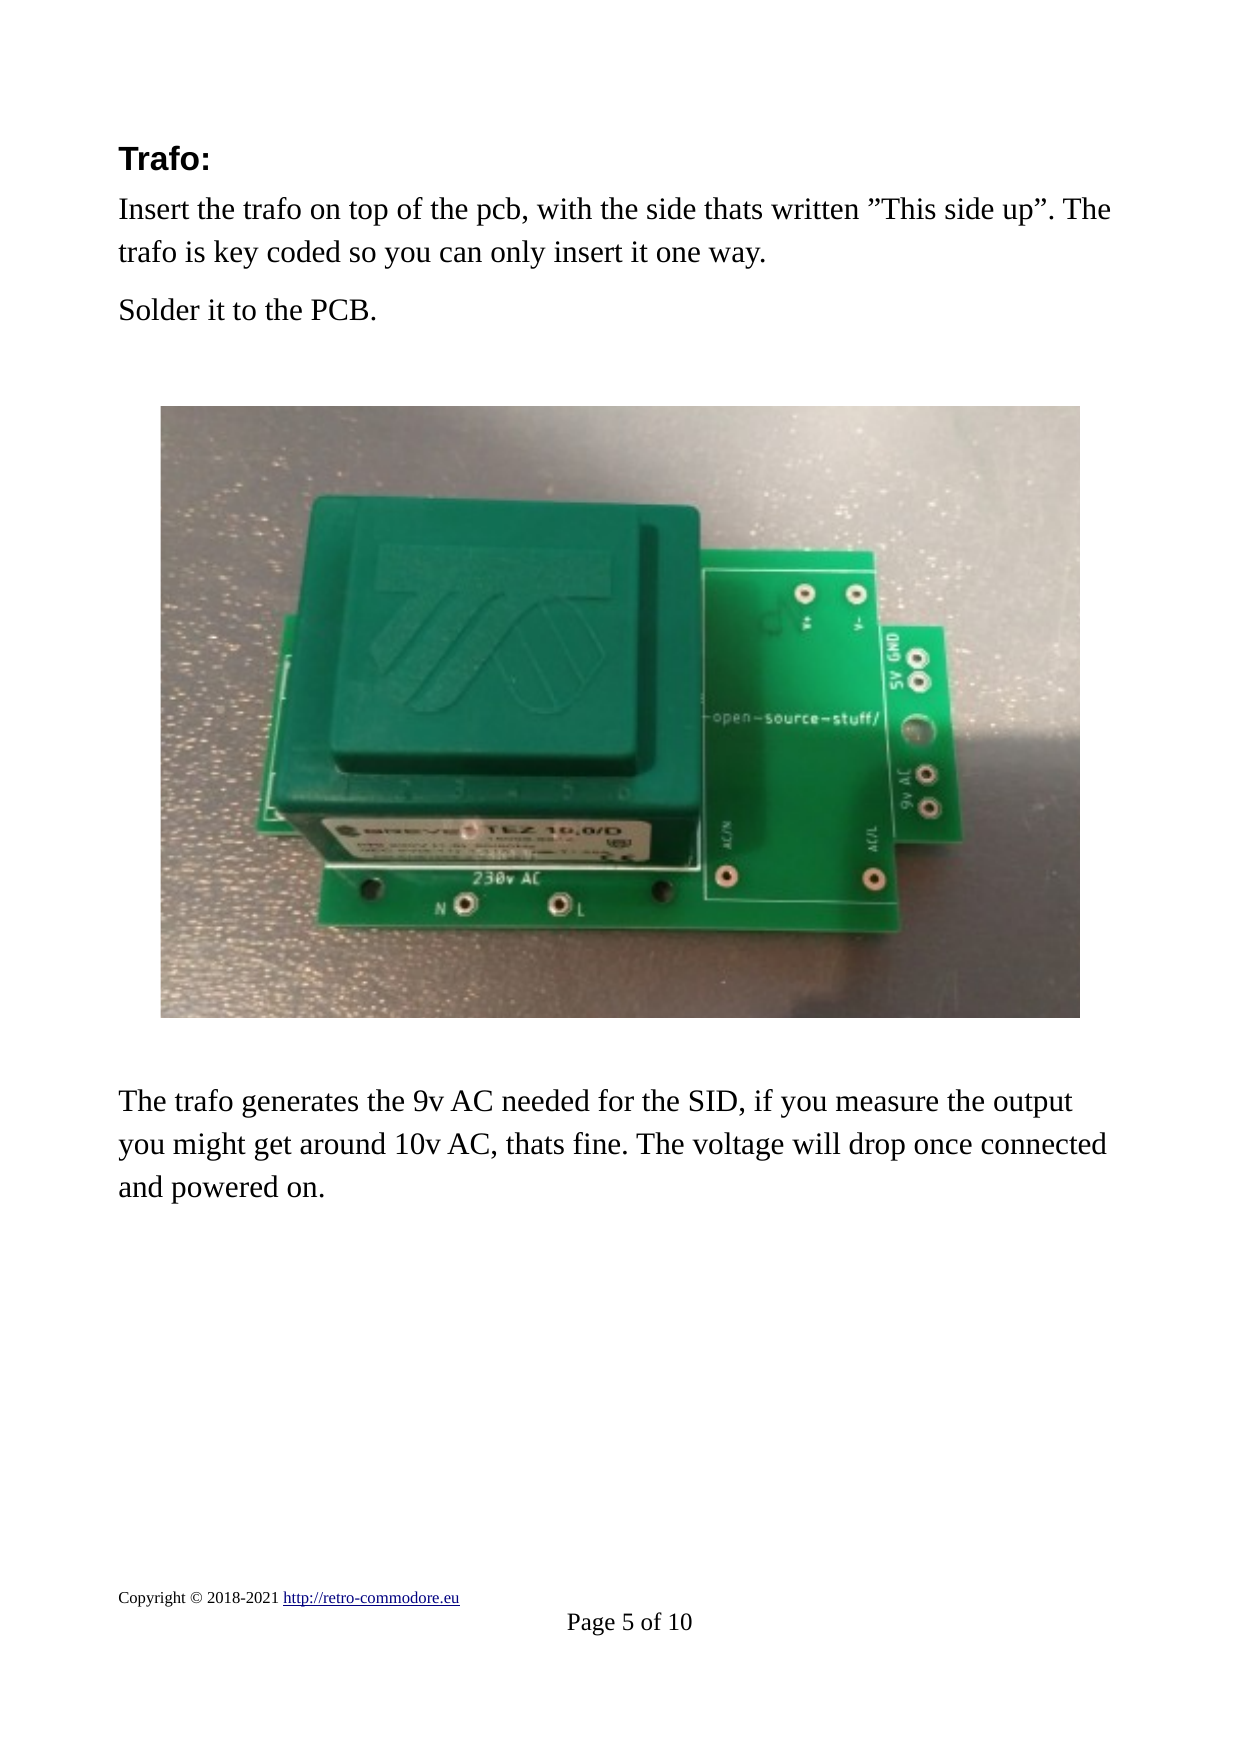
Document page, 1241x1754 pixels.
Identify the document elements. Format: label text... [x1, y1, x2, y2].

text Insert the trafo on top of the pcb, with the side thats written ”This side up”. The trafo is key coded so you can only insert it one way. [118, 190, 1122, 269]
picture [160, 406, 1080, 1018]
subtitle Trafo: [118, 139, 1122, 178]
text The trafo generates the 9v AC needed for the SID, if you measure the output you might get around 10v AC, thats fine. The voltage will drop once connected and powered on. [118, 1082, 1122, 1204]
text Solder it to the PCB. [118, 291, 1122, 327]
